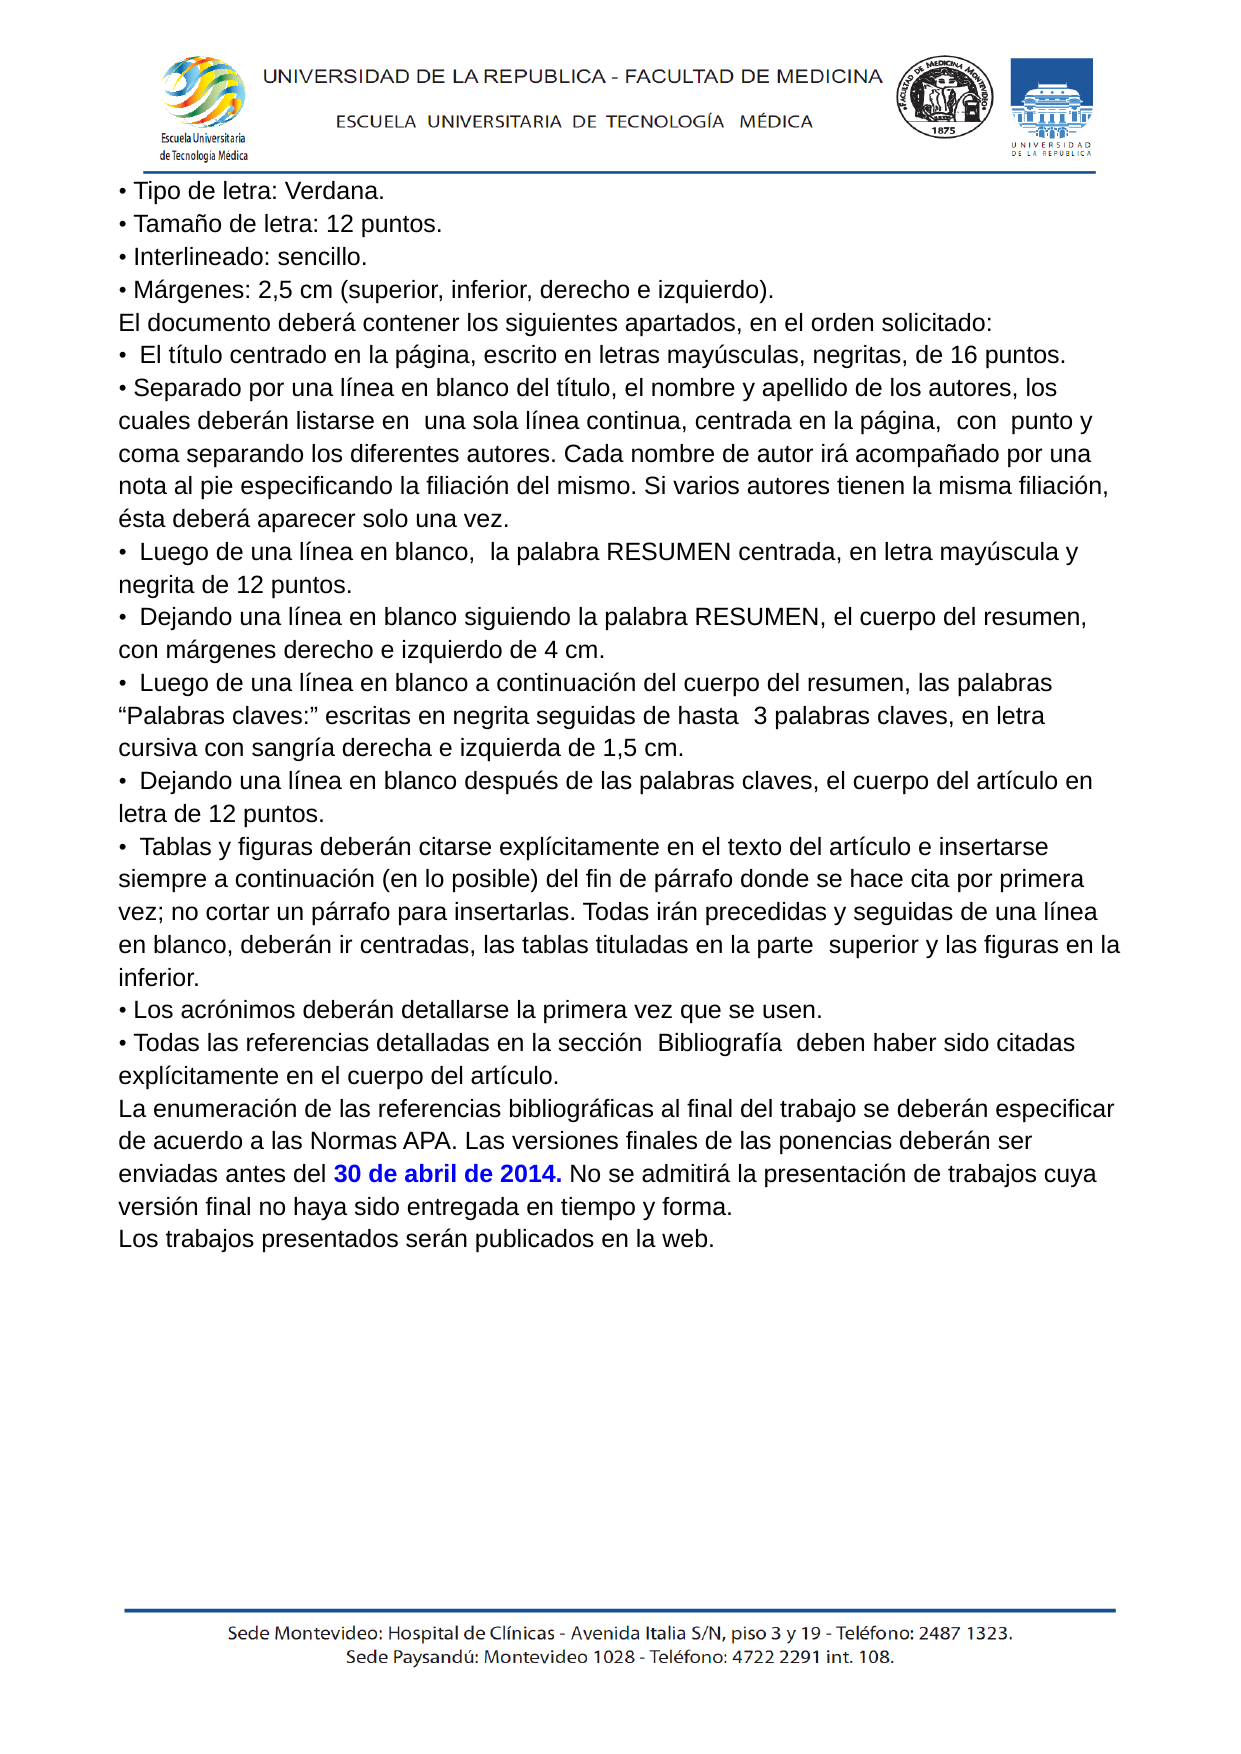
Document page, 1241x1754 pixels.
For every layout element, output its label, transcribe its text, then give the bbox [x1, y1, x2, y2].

text La enumeración de las referencias bibliográficas al final del trabajo se deberán especificar de acuerdo a las Normas APA. Las versiones finales de las ponencias deberán ser enviadas antes del 30 de abril de 2014. No se admitirá la presentación de trabajos cuya versión final no haya sido entregada en tiempo y forma. [118, 1093, 1122, 1221]
text • Márgenes: 2,5 cm (superior, inferior, derecho e izquierdo). [118, 275, 1122, 304]
text • Los acrónimos deberán detallarse la primera vez que se usen. [118, 995, 1122, 1024]
text • Luego de una línea en blanco a continuación del cuerpo del resumen, las palabras “Palabras claves:” escritas en negrita seguidas de hasta 3 palabras claves, en letra cursiva con sangría derecha e izquierda de 1,5 cm. [118, 668, 1122, 762]
picture [113, 29, 1114, 174]
text • Dejando una línea en blanco siguiendo la palabra RESUMEN, el cuerpo del resumen, con márgenes derecho e izquierdo de 4 cm. [118, 602, 1122, 664]
text • Dejando una línea en blanco después de las palabras claves, el cuerpo del artículo en letra de 12 puntos. [118, 766, 1122, 828]
text • Tablas y figuras deberán citarse explícitamente en el texto del artículo e insertarse siempre a continuación (en lo posible) del fin de párrafo donde se hace cita por primera vez; no cortar un párrafo para insertarlas. Todas irán precedidas y seguidas de una línea en blanco, deberán ir centradas, las tablas tituladas en la parte superior y las figuras en la inferior. [118, 832, 1122, 991]
text • Todas las referencias detalladas en la sección Bibliografía deben haber sido citadas explícitamente en el cuerpo del artículo. [118, 1028, 1122, 1089]
text • Luego de una línea en blanco, la palabra RESUMEN centrada, en letra mayúscula y negrita de 12 puntos. [118, 537, 1122, 598]
text • El título centrado en la página, escrito en letras mayúsculas, negritas, de 16 puntos. [118, 340, 1122, 369]
text El documento deberá contener los siguientes apartados, en el orden solicitado: [118, 308, 1122, 336]
text Los trabajos presentados serán publicados en la web. [118, 1224, 1122, 1253]
text • Tamaño de letra: 12 puntos. [118, 209, 1122, 238]
text • Separado por una línea en blanco del título, el nombre y apellido de los autores, los cuales deberán listarse en una sola línea continua, centrada en la página, con punto y coma separando los diferentes autores. Cada nombre de autor irá acompañado por una nota al pie especificando la filiación del mismo. Si varios autores tienen la misma filiación, ésta deberá aparecer solo una vez. [118, 373, 1122, 533]
picture [120, 1608, 1121, 1682]
text • Interlineado: sencillo. [118, 242, 1122, 271]
text • Tipo de letra: Verdana. [118, 176, 1122, 205]
